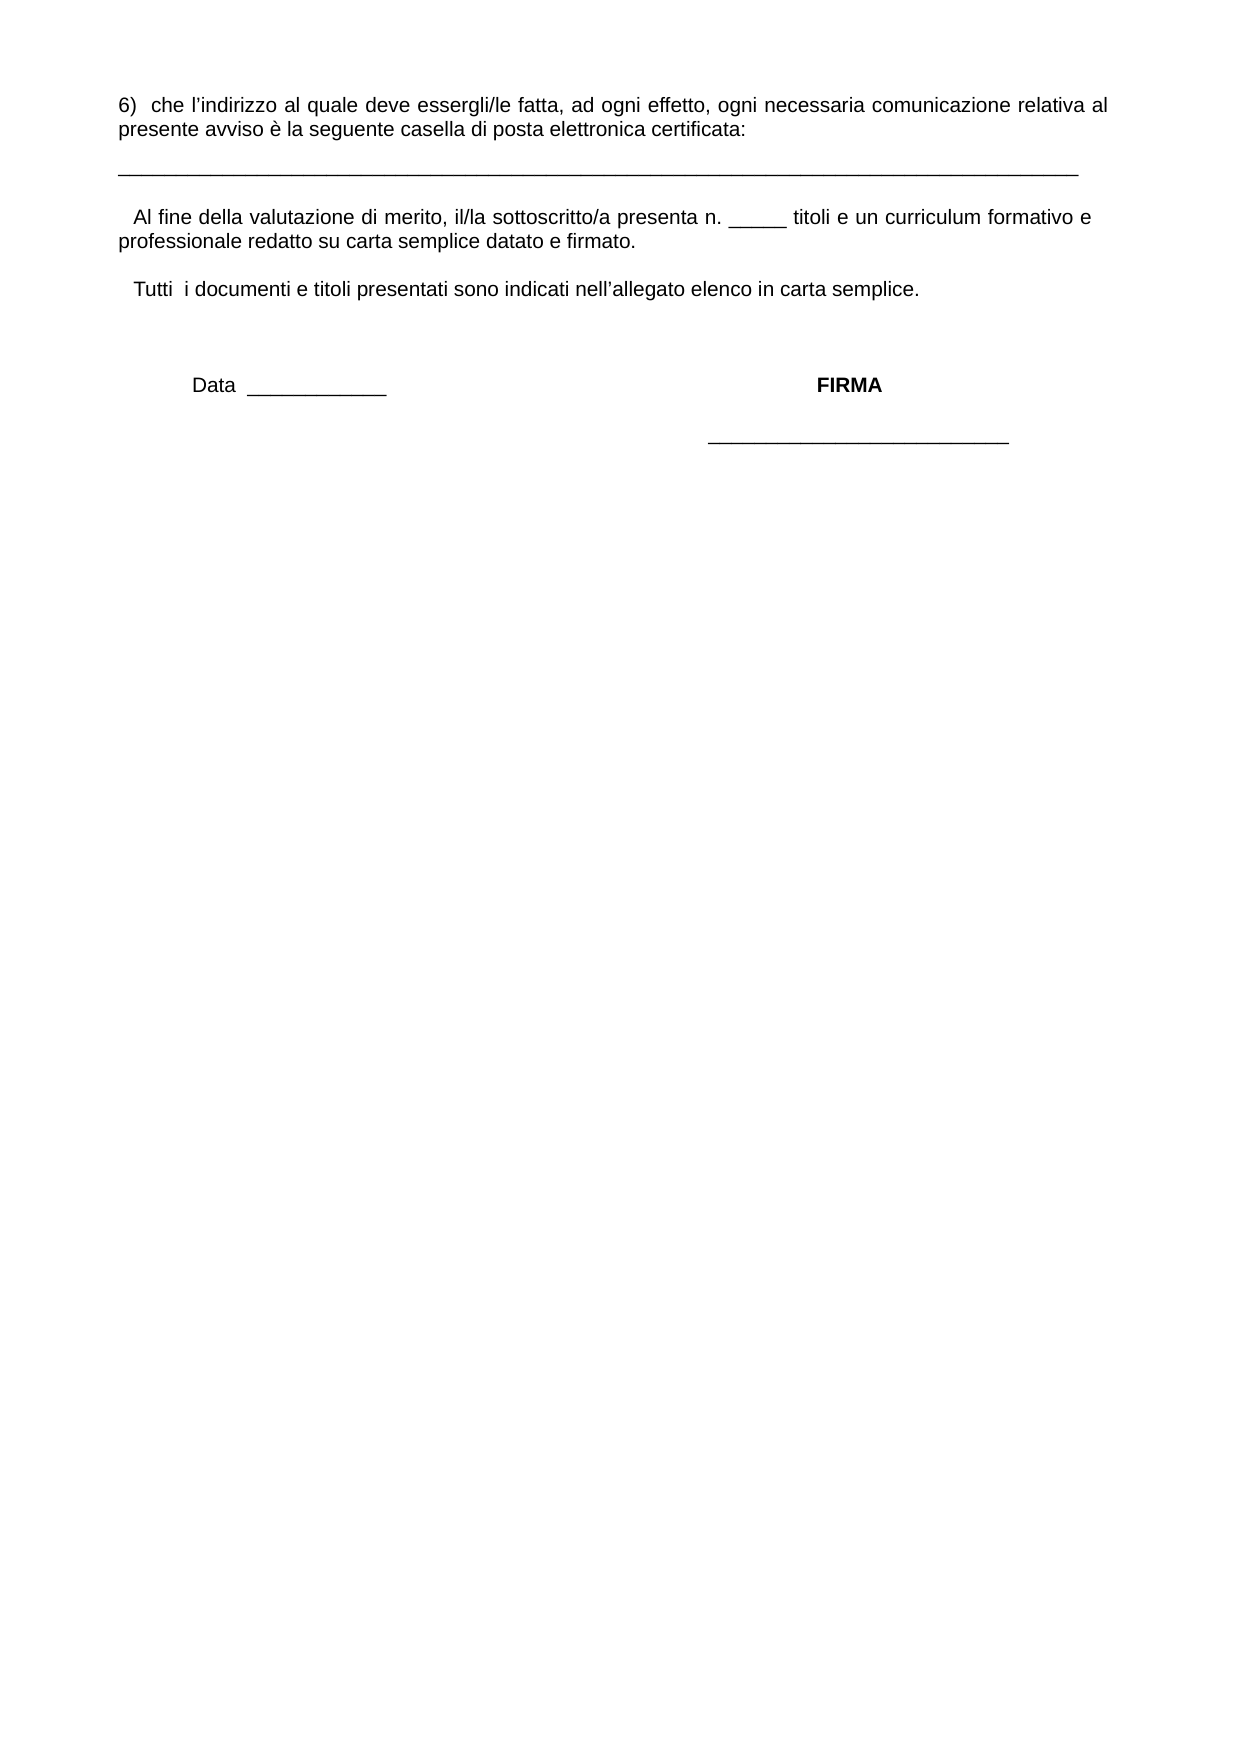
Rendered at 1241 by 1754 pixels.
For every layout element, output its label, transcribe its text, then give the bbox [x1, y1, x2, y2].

text __________________________ [118, 421, 1092, 445]
text Al fine della valutazione di merito, il/la sottoscritto/a presenta n. _____ titoli e un curriculum formativo e professionale redatto su carta semplice datato e firmato. [118, 205, 1092, 253]
text ___________________________________________________________________________________ [118, 152, 1110, 176]
text Tutti i documenti e titoli presentati sono indicati nell’allegato elenco in carta semplice. [118, 277, 1092, 301]
text Data ____________ FIRMA [118, 373, 1092, 397]
text 6) che l’indirizzo al quale deve essergli/le fatta, ad ogni effetto, ogni necessaria comunicazione relativa al presente avviso è la seguente casella di posta elettronica certificata: [118, 93, 1110, 141]
